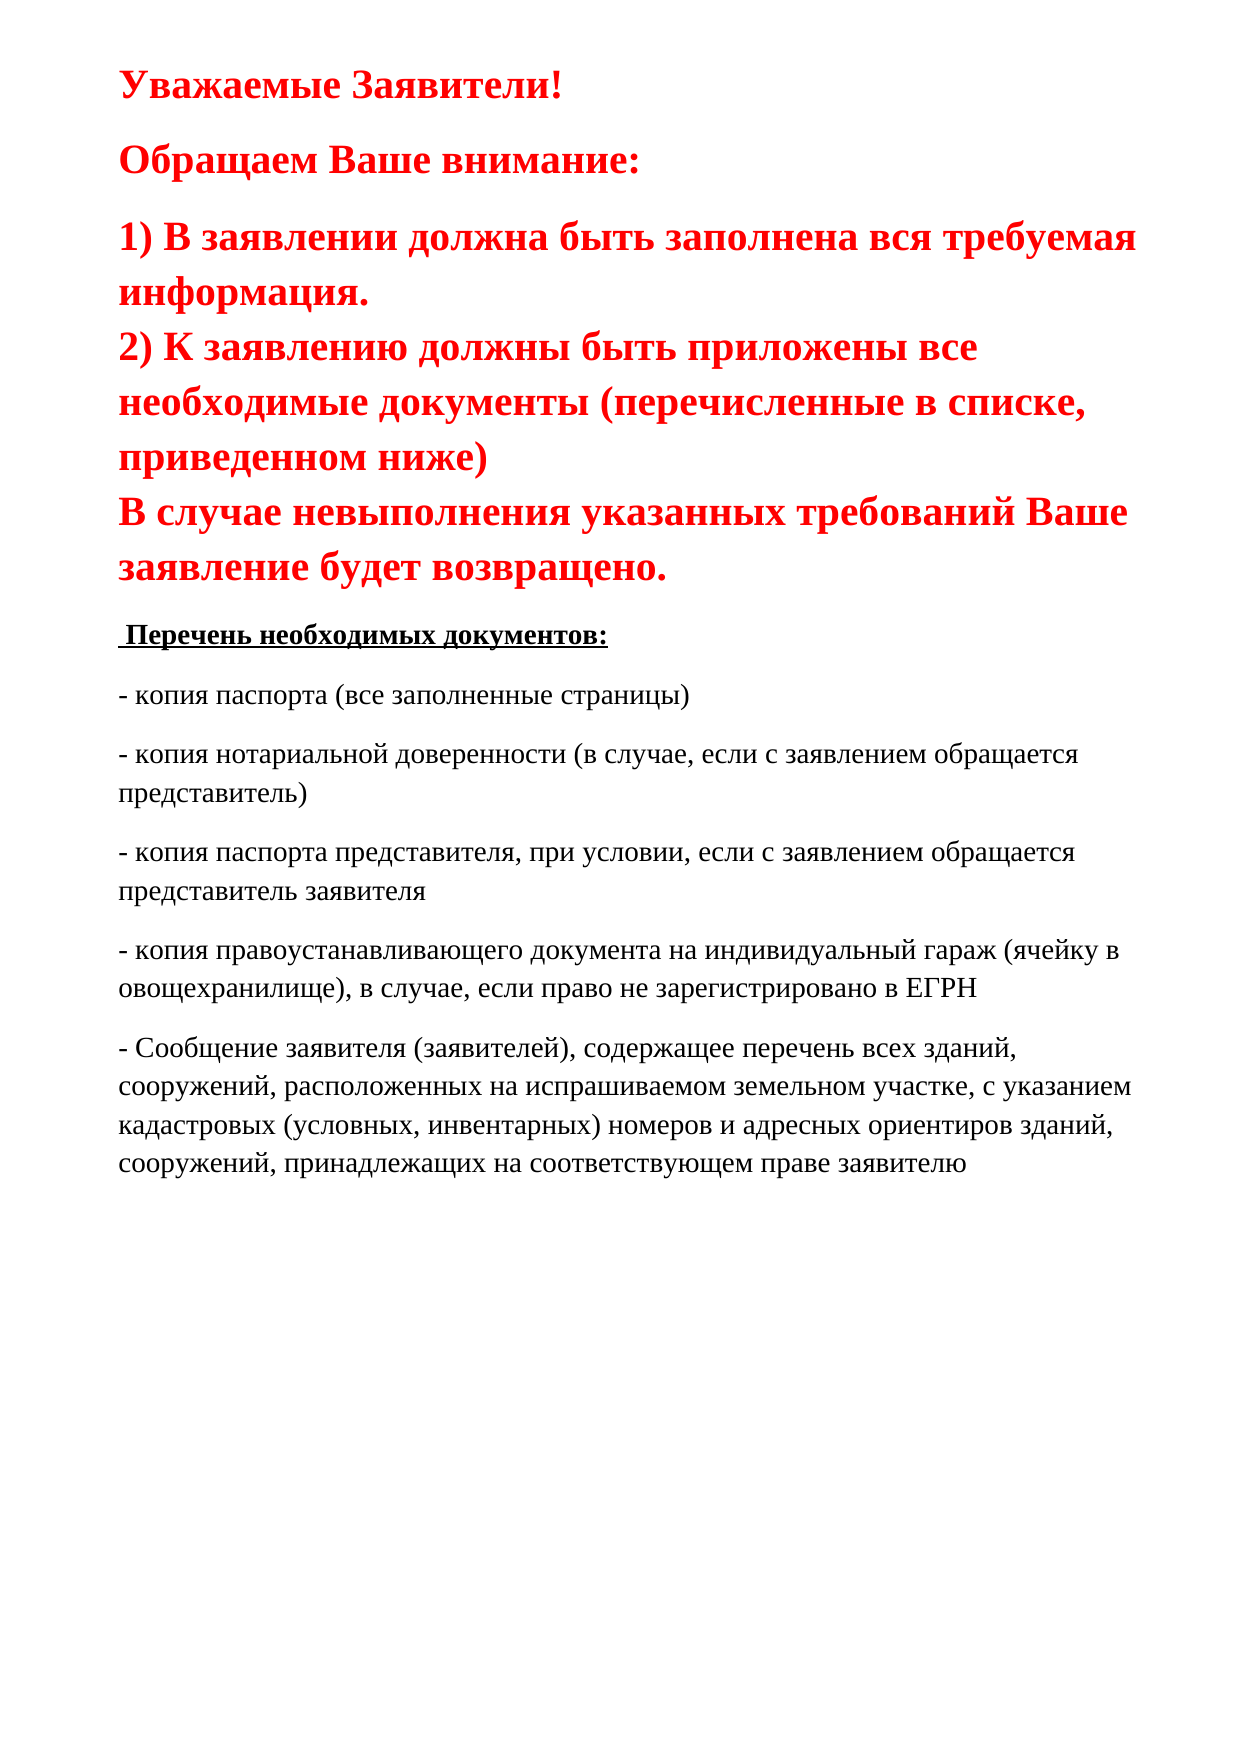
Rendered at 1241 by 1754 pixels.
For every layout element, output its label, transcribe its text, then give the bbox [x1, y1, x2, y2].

text - копия паспорта представителя, при условии, если с заявлением обращается представитель заявителя [118, 834, 1181, 906]
text - копия нотариальной доверенности (в случае, если с заявлением обращается представитель) [118, 736, 1181, 808]
text Обращаем Ваше внимание: [118, 135, 1166, 183]
text Уважаемые Заявители! [118, 59, 1166, 107]
text - копия паспорта (все заполненные страницы) [118, 677, 1181, 710]
text - Сообщение заявителя (заявителей), содержащее перечень всех зданий, сооружений, расположенных на испрашиваемом земельном участке, с указанием кадастровых (условных, инвентарных) номеров и адресных ориентиров зданий, сооружений, принадлежащих на соответствующем праве заявителю [118, 1030, 1181, 1179]
text - копия правоустанавливающего документа на индивидуальный гараж (ячейку в овощехранилище), в случае, если право не зарегистрировано в ЕГРН [118, 932, 1181, 1004]
text 1) В заявлении должна быть заполнена вся требуемая информация. 2) К заявлению должны быть приложены все необходимые документы (перечисленные в списке, приведенном ниже) В случае невыполнения указанных требований Ваше заявление будет возвращено. [118, 211, 1166, 589]
text Перечень необходимых документов: [118, 617, 1181, 651]
